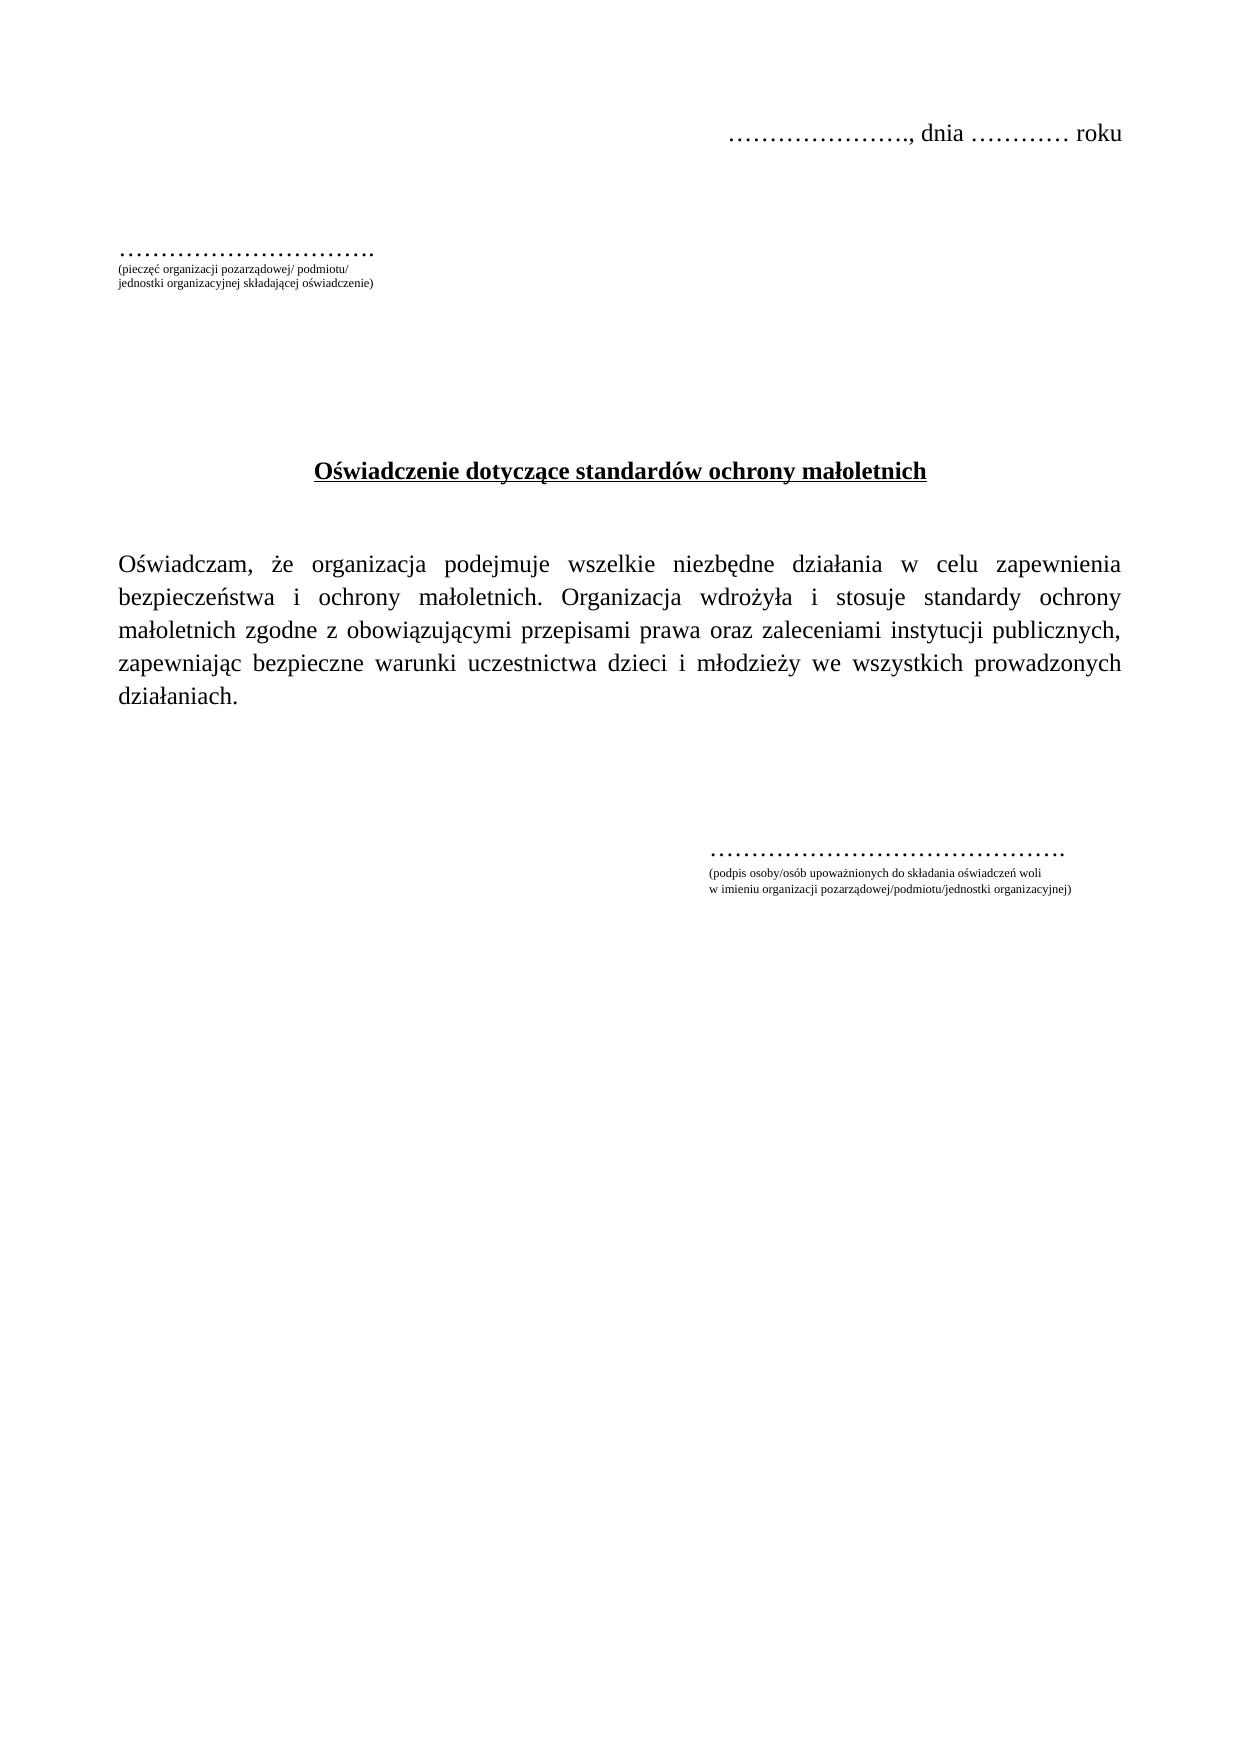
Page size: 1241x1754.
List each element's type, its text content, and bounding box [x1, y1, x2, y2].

text ……………………………………. [118, 833, 1122, 862]
text w imieniu organizacji pozarządowej/podmiotu/jednostki organizacyjnej) [118, 881, 1122, 896]
text jednostki organizacyjnej składającej oświadczenie) [118, 276, 1122, 291]
text Oświadczam, że organizacja podejmuje wszelkie niezbędne działania w celu zapewnienia bezpieczeństwa i ochrony małoletnich. Organizacja wdrożyła i stosuje standardy ochrony małoletnich zgodne z obowiązującymi przepisami prawa oraz zaleceniami instytucji publicznych, zapewniając bezpieczne warunki uczestnictwa dzieci i młodzieży we wszystkich prowadzonych działaniach. [118, 549, 1122, 710]
text Oświadczenie dotyczące standardów ochrony małoletnich [118, 456, 1122, 484]
text …………………………. [118, 233, 1122, 262]
text …………………., dnia ………… roku [118, 118, 1122, 147]
text (podpis osoby/osób upoważnionych do składania oświadczeń woli [118, 862, 1122, 881]
text (pieczęć organizacji pozarządowej/ podmiotu/ [118, 262, 1122, 276]
